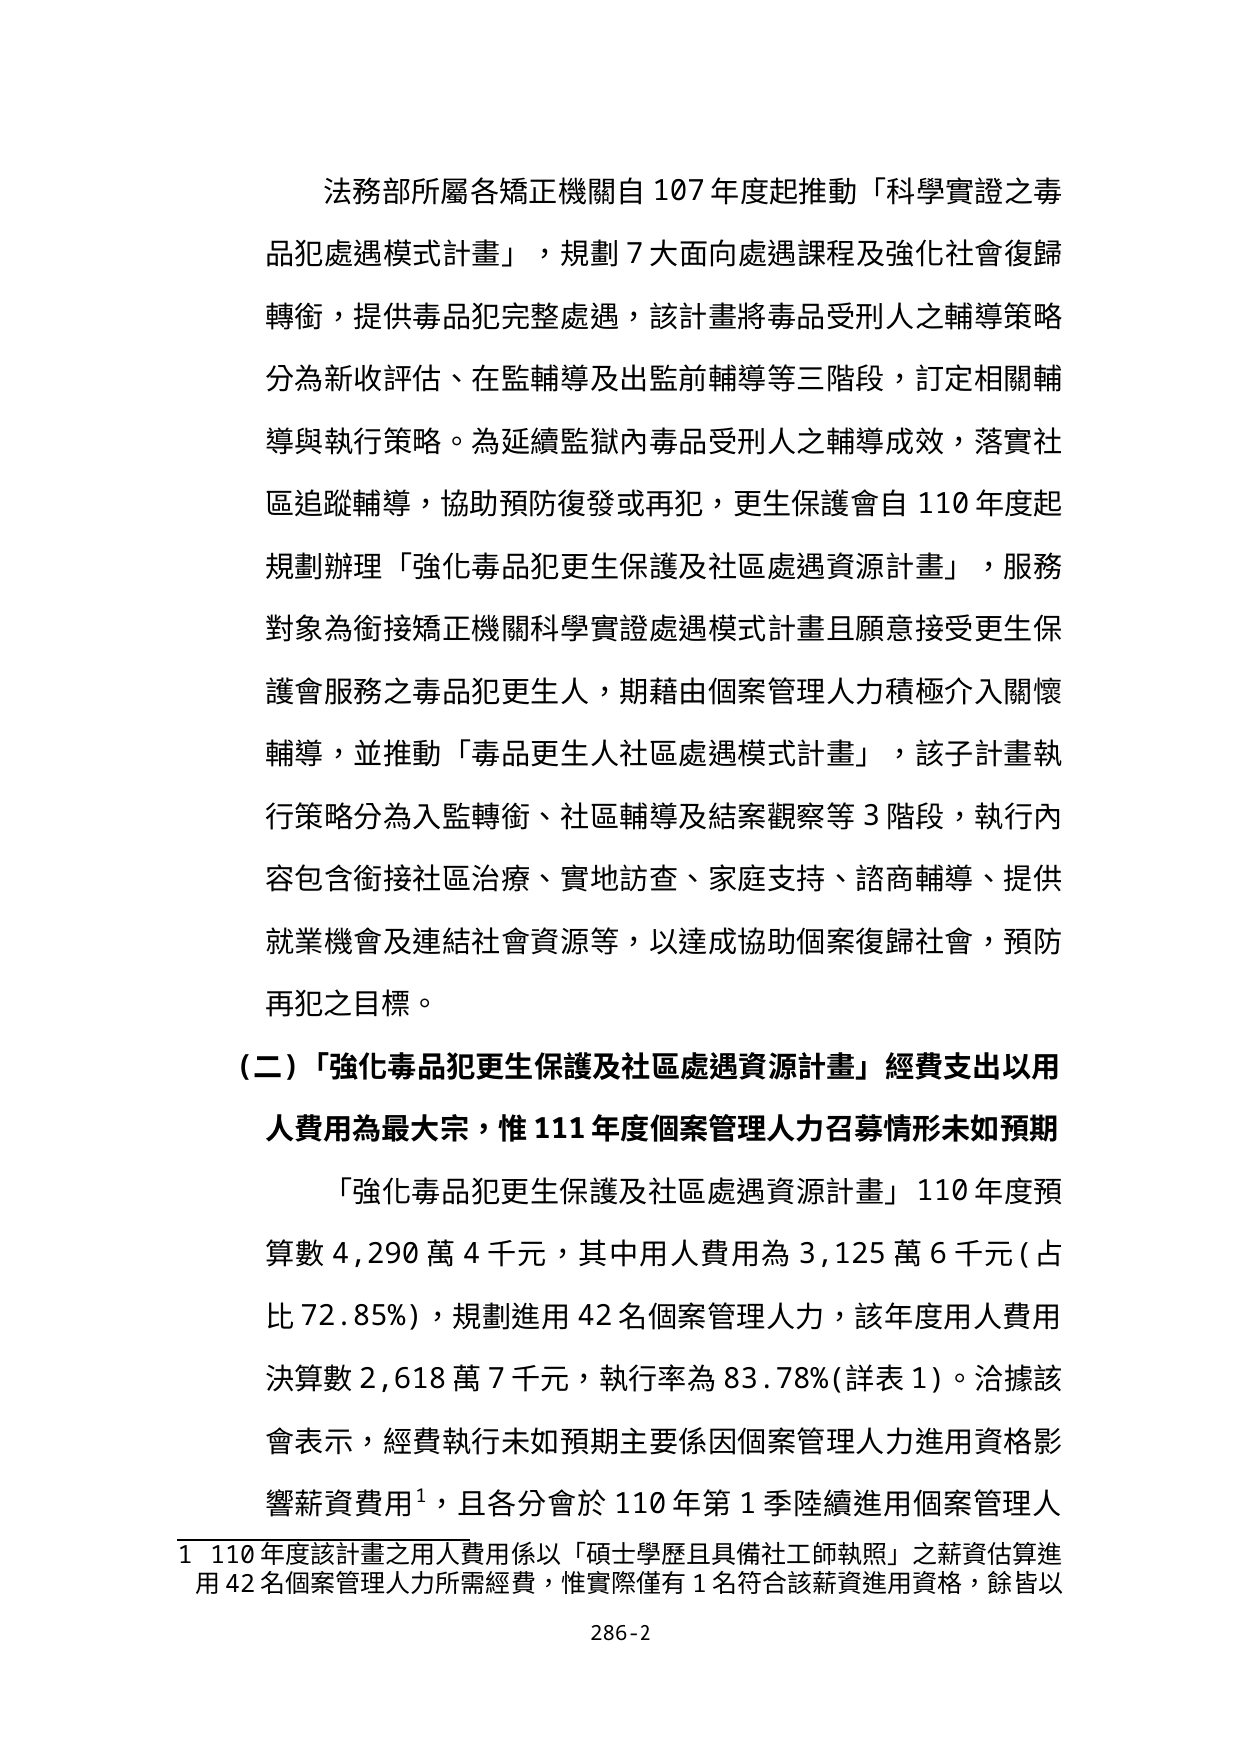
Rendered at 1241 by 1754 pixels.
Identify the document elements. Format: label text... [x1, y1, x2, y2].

text (二)「強化毒品犯更生保護及社區處遇資源計畫」經費支出以用人費用為最大宗，惟111年度個案管理人力召募情形未如預期 [236, 1023, 1063, 1148]
text 「強化毒品犯更生保護及社區處遇資源計畫」110年度預算數4,290萬4千元，其中用人費用為3,125萬6千元(占比72.85%)，規劃進用42名個案管理人力，該年度用人費用決算數2,618萬7千元，執行率為83.78%(詳表1)。洽據該會表示，經費執行未如預期主要係因個案管理人力進用資格影響薪資費用，且各分會於110年第1季陸續進用個案管理人 [265, 1148, 1063, 1523]
text 110年度該計畫之用人費用係以「碩士學歷且具備社工師執照」之薪資估算進用42名個案管理人力所需經費，惟實際僅有1名符合該薪資進用資格，餘皆以 [177, 1540, 1063, 1598]
text 法務部所屬各矯正機關自107年度起推動「科學實證之毒品犯處遇模式計畫」，規劃7大面向處遇課程及強化社會復歸轉銜，提供毒品犯完整處遇，該計畫將毒品受刑人之輔導策略分為新收評估、在監輔導及出監前輔導等三階段，訂定相關輔導與執行策略。為延續監獄內毒品受刑人之輔導成效，落實社區追蹤輔導，協助預防復發或再犯，更生保護會自110年度起規劃辦理「強化毒品犯更生保護及社區處遇資源計畫」，服務對象為銜接矯正機關科學實證處遇模式計畫且願意接受更生保護會服務之毒品犯更生人，期藉由個案管理人力積極介入關懷輔導，並推動「毒品更生人社區處遇模式計畫」，該子計畫執行策略分為入監轉銜、社區輔導及結案觀察等3階段，執行內容包含銜接社區治療、實地訪查、家庭支持、諮商輔導、提供就業機會及連結社會資源等，以達成協助個案復歸社會，預防再犯之目標。 [265, 148, 1063, 1023]
